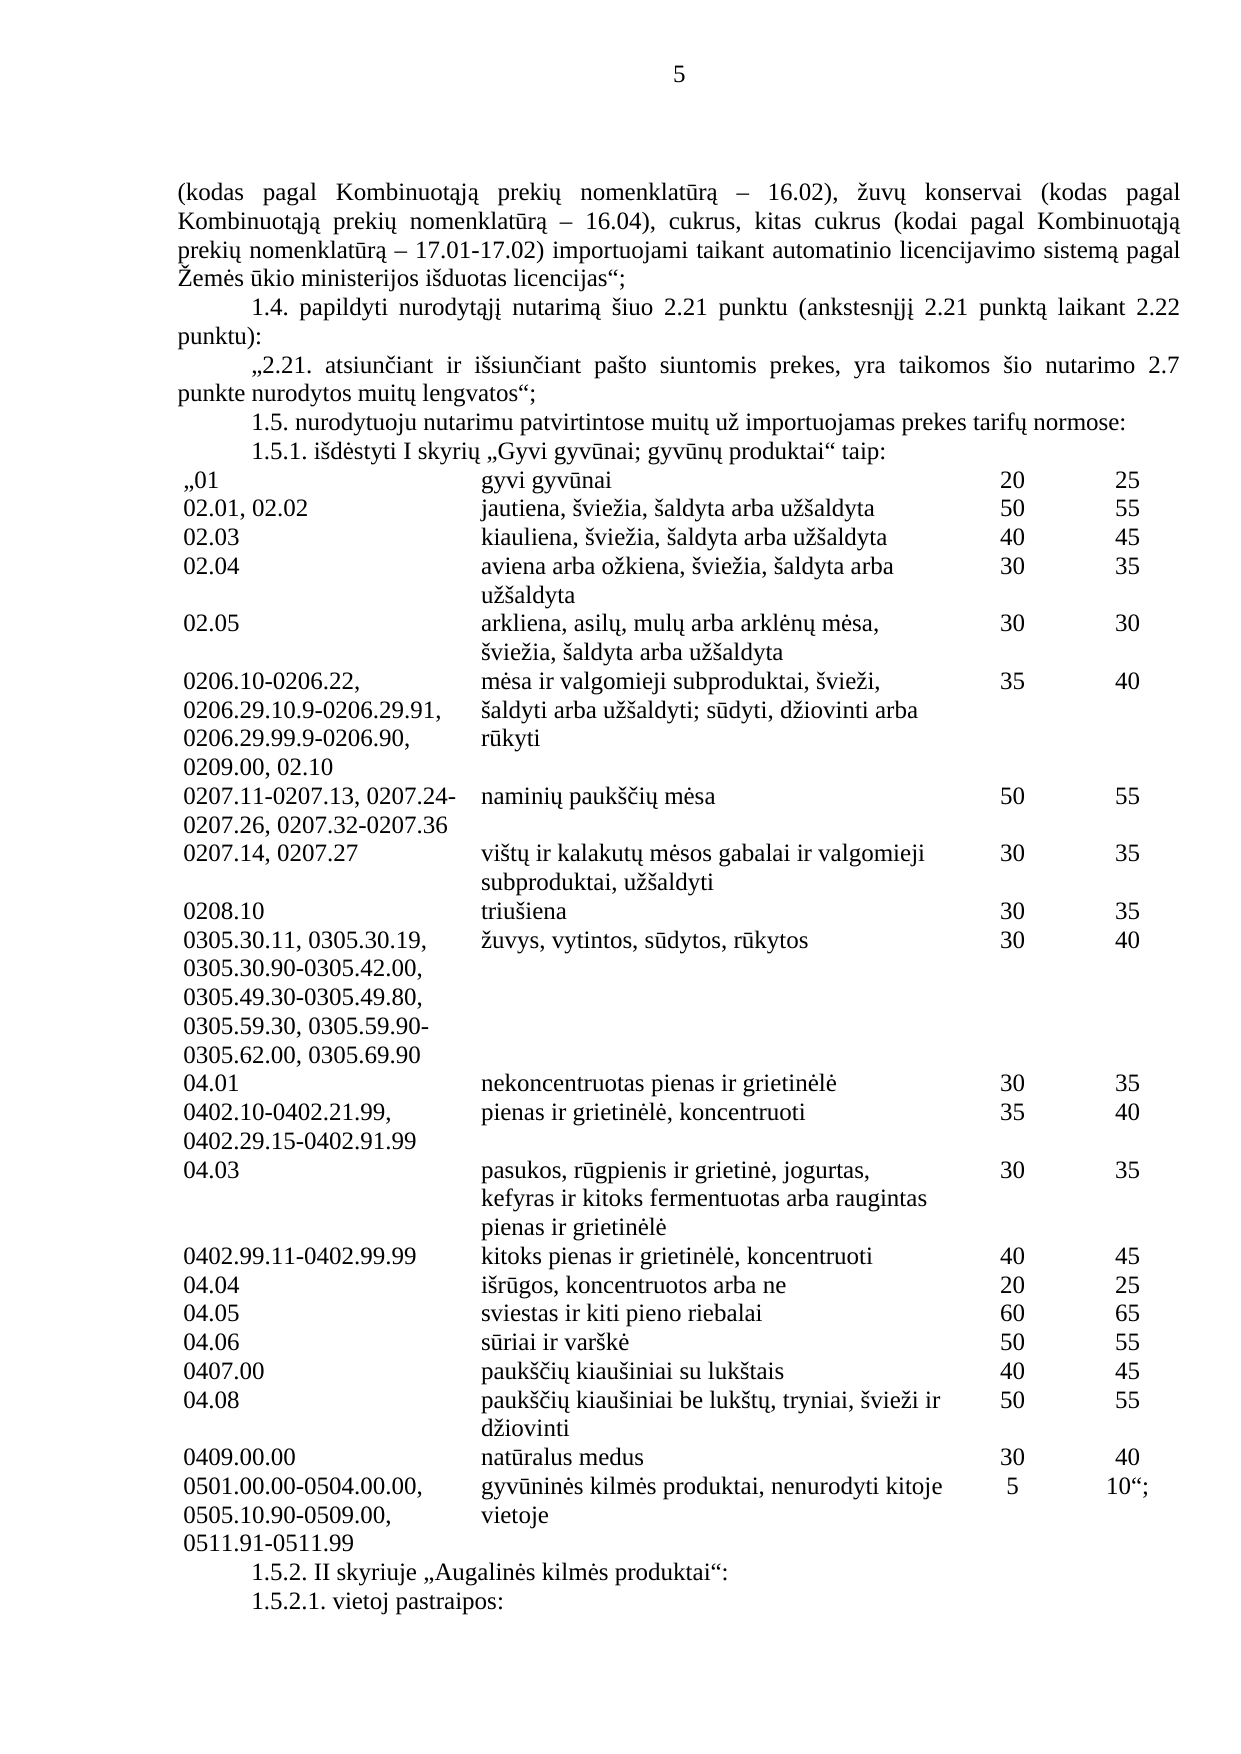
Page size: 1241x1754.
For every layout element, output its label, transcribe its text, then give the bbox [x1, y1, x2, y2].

table_cell 55 [1074, 1327, 1181, 1356]
table_cell 35 [951, 1097, 1074, 1155]
table_cell 04.05 [177, 1299, 475, 1327]
table_cell 0407.00 [177, 1356, 475, 1385]
table_cell 55 [1074, 494, 1181, 522]
table_cell 35 [951, 666, 1074, 781]
table_cell 30 [951, 1442, 1074, 1471]
table_cell sūriai ir varškė [475, 1327, 951, 1356]
table_cell 40 [951, 522, 1074, 551]
table_cell 65 [1074, 1299, 1181, 1327]
table_cell 04.03 [177, 1155, 475, 1241]
table_cell 04.06 [177, 1327, 475, 1356]
table_cell paukščių kiaušiniai su lukštais [475, 1356, 951, 1385]
table_cell 40 [1074, 1442, 1181, 1471]
table_cell 02.05 [177, 609, 475, 666]
table_cell pienas ir grietinėlė, koncentruoti [475, 1097, 951, 1155]
table_cell 10“; [1074, 1471, 1181, 1557]
text (kodas pagal Kombinuotąją prekių nomenklatūrą – 16.02), žuvų konservai (kodas pagal Kombinuotąją prekių nomenklatūrą – 16.04), cukrus, kitas cukrus (kodai pagal Kombinuotąją prekių nomenklatūrą – 17.01-17.02) importuojami taikant automatinio licencijavimo sistemą pagal Žemės ūkio ministerijos išduotas licencijas“; [177, 177, 1181, 292]
table_cell 35 [1074, 896, 1181, 925]
table_cell 50 [951, 781, 1074, 838]
table_cell 45 [1074, 522, 1181, 551]
table_cell 30 [1074, 609, 1181, 666]
table_cell 30 [951, 609, 1074, 666]
table_cell 45 [1074, 1356, 1181, 1385]
table_cell kitoks pienas ir grietinėlė, koncentruoti [475, 1241, 951, 1270]
table_header „01 [177, 465, 475, 493]
table_cell 40 [1074, 1097, 1181, 1155]
table_cell 0305.30.11, 0305.30.19, 0305.30.90-0305.42.00, 0305.49.30-0305.49.80, 0305.59.30, 0305.59.90-0305.62.00, 0305.69.90 [177, 925, 475, 1068]
table_header 20 [951, 465, 1074, 493]
table_cell 0501.00.00-0504.00.00, 0505.10.90-0509.00, 0511.91-0511.99 [177, 1471, 475, 1557]
table_cell triušiena [475, 896, 951, 925]
table_cell 50 [951, 1327, 1074, 1356]
table_cell 30 [951, 896, 1074, 925]
table_cell 0207.11-0207.13, 0207.24-0207.26, 0207.32-0207.36 [177, 781, 475, 838]
table_cell 50 [951, 1385, 1074, 1442]
table_cell 40 [1074, 925, 1181, 1068]
table_cell paukščių kiaušiniai be lukštų, tryniai, švieži ir džiovinti [475, 1385, 951, 1442]
text „2.21. atsiunčiant ir išsiunčiant pašto siuntomis prekes, yra taikomos šio nutarimo 2.7 punkte nurodytos muitų lengvatos“; [177, 350, 1181, 407]
table_cell 35 [1074, 839, 1181, 896]
table_cell mėsa ir valgomieji subproduktai, švieži, šaldyti arba užšaldyti; sūdyti, džiovinti arba rūkyti [475, 666, 951, 781]
table_cell 45 [1074, 1241, 1181, 1270]
table_header gyvi gyvūnai [475, 465, 951, 493]
table_cell 02.03 [177, 522, 475, 551]
table_cell 20 [951, 1270, 1074, 1298]
table_cell 04.08 [177, 1385, 475, 1442]
table_cell 0208.10 [177, 896, 475, 925]
table_cell 0206.10-0206.22, 0206.29.10.9-0206.29.91, 0206.29.99.9-0206.90, 0209.00, 02.10 [177, 666, 475, 781]
table_cell 40 [1074, 666, 1181, 781]
table_cell 0402.10-0402.21.99, 0402.29.15-0402.91.99 [177, 1097, 475, 1155]
table_cell 35 [1074, 1155, 1181, 1241]
table_cell 55 [1074, 781, 1181, 838]
table_cell aviena arba ožkiena, šviežia, šaldyta arba užšaldyta [475, 551, 951, 608]
table_cell 5 [951, 1471, 1074, 1557]
table_cell naminių paukščių mėsa [475, 781, 951, 838]
table_cell 30 [951, 839, 1074, 896]
text 1.5. nurodytuoju nutarimu patvirtintose muitų už importuojamas prekes tarifų normose: [177, 407, 1181, 436]
table_cell 40 [951, 1241, 1074, 1270]
table_cell 30 [951, 551, 1074, 608]
table_cell 35 [1074, 1069, 1181, 1097]
text 1.4. papildyti nurodytąjį nutarimą šiuo 2.21 punktu (ankstesnįjį 2.21 punktą laikant 2.22 punktu): [177, 292, 1181, 350]
table_cell pasukos, rūgpienis ir grietinė, jogurtas, kefyras ir kitoks fermentuotas arba raugintas pienas ir grietinėlė [475, 1155, 951, 1241]
table_cell arkliena, asilų, mulų arba arklėnų mėsa, šviežia, šaldyta arba užšaldyta [475, 609, 951, 666]
table_cell 35 [1074, 551, 1181, 608]
table_cell išrūgos, koncentruotos arba ne [475, 1270, 951, 1298]
text 1.5.2.1. vietoj pastraipos: [177, 1586, 1181, 1615]
table_header 25 [1074, 465, 1181, 493]
table_cell 60 [951, 1299, 1074, 1327]
table_cell vištų ir kalakutų mėsos gabalai ir valgomieji subproduktai, užšaldyti [475, 839, 951, 896]
table_cell sviestas ir kiti pieno riebalai [475, 1299, 951, 1327]
table_cell 04.01 [177, 1069, 475, 1097]
table_cell 40 [951, 1356, 1074, 1385]
table_cell 02.01, 02.02 [177, 494, 475, 522]
table_cell žuvys, vytintos, sūdytos, rūkytos [475, 925, 951, 1068]
text 1.5.1. išdėstyti I skyrių „Gyvi gyvūnai; gyvūnų produktai“ taip: [177, 436, 1181, 465]
table_cell 02.04 [177, 551, 475, 608]
table_cell natūralus medus [475, 1442, 951, 1471]
table_cell jautiena, šviežia, šaldyta arba užšaldyta [475, 494, 951, 522]
table_cell 0402.99.11-0402.99.99 [177, 1241, 475, 1270]
table_cell gyvūninės kilmės produktai, nenurodyti kitoje vietoje [475, 1471, 951, 1557]
table_cell 0409.00.00 [177, 1442, 475, 1471]
table_cell 55 [1074, 1385, 1181, 1442]
table_cell 50 [951, 494, 1074, 522]
table_cell kiauliena, šviežia, šaldyta arba užšaldyta [475, 522, 951, 551]
table_cell 30 [951, 1155, 1074, 1241]
table_cell 30 [951, 1069, 1074, 1097]
table_cell nekoncentruotas pienas ir grietinėlė [475, 1069, 951, 1097]
table_cell 30 [951, 925, 1074, 1068]
table_cell 04.04 [177, 1270, 475, 1298]
table_cell 25 [1074, 1270, 1181, 1298]
table_cell 0207.14, 0207.27 [177, 839, 475, 896]
text 1.5.2. II skyriuje „Augalinės kilmės produktai“: [177, 1557, 1181, 1586]
